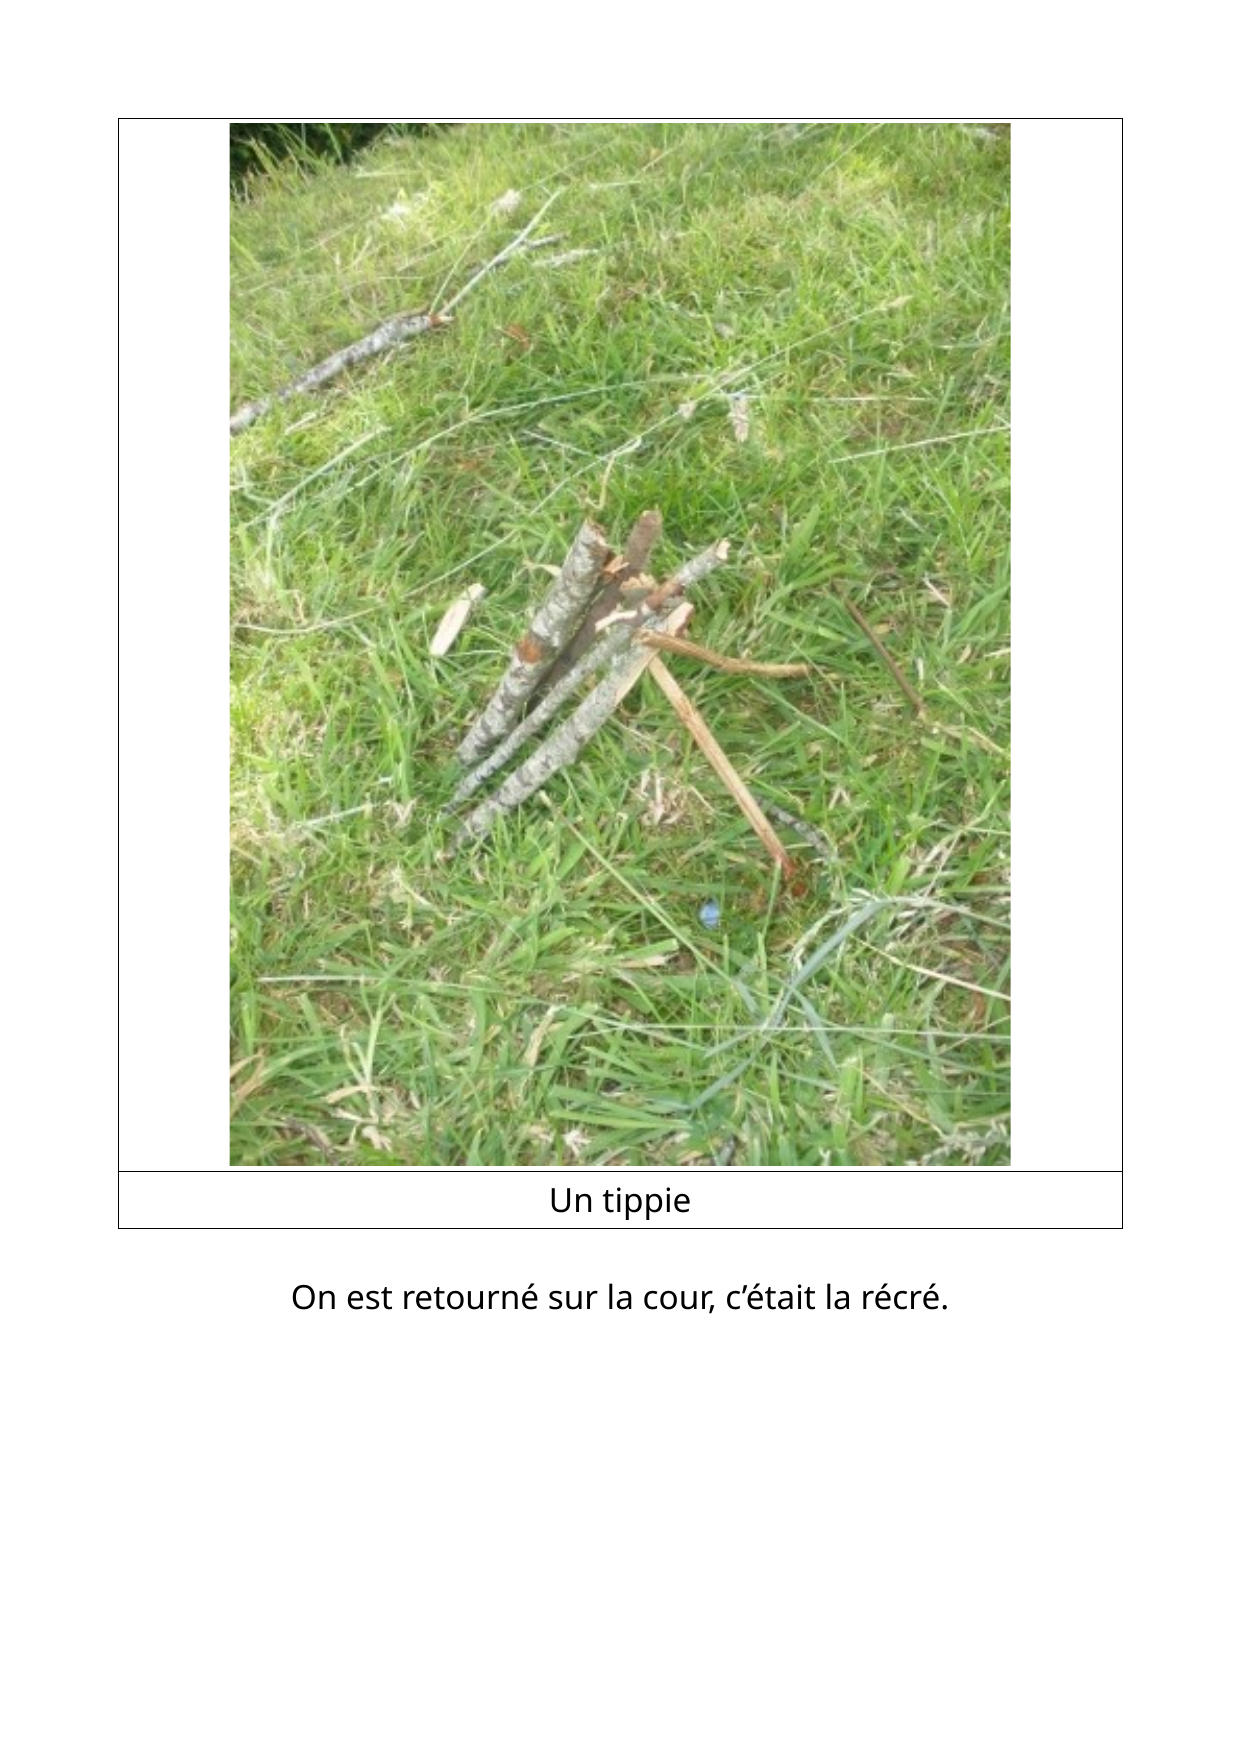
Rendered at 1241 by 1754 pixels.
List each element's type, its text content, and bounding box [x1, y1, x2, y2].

text On est retourné sur la cour, c’était la récré. [118, 1274, 1122, 1319]
table_cell [119, 119, 1122, 1171]
picture [229, 123, 1011, 1166]
table_cell Un tippie [119, 1172, 1122, 1228]
